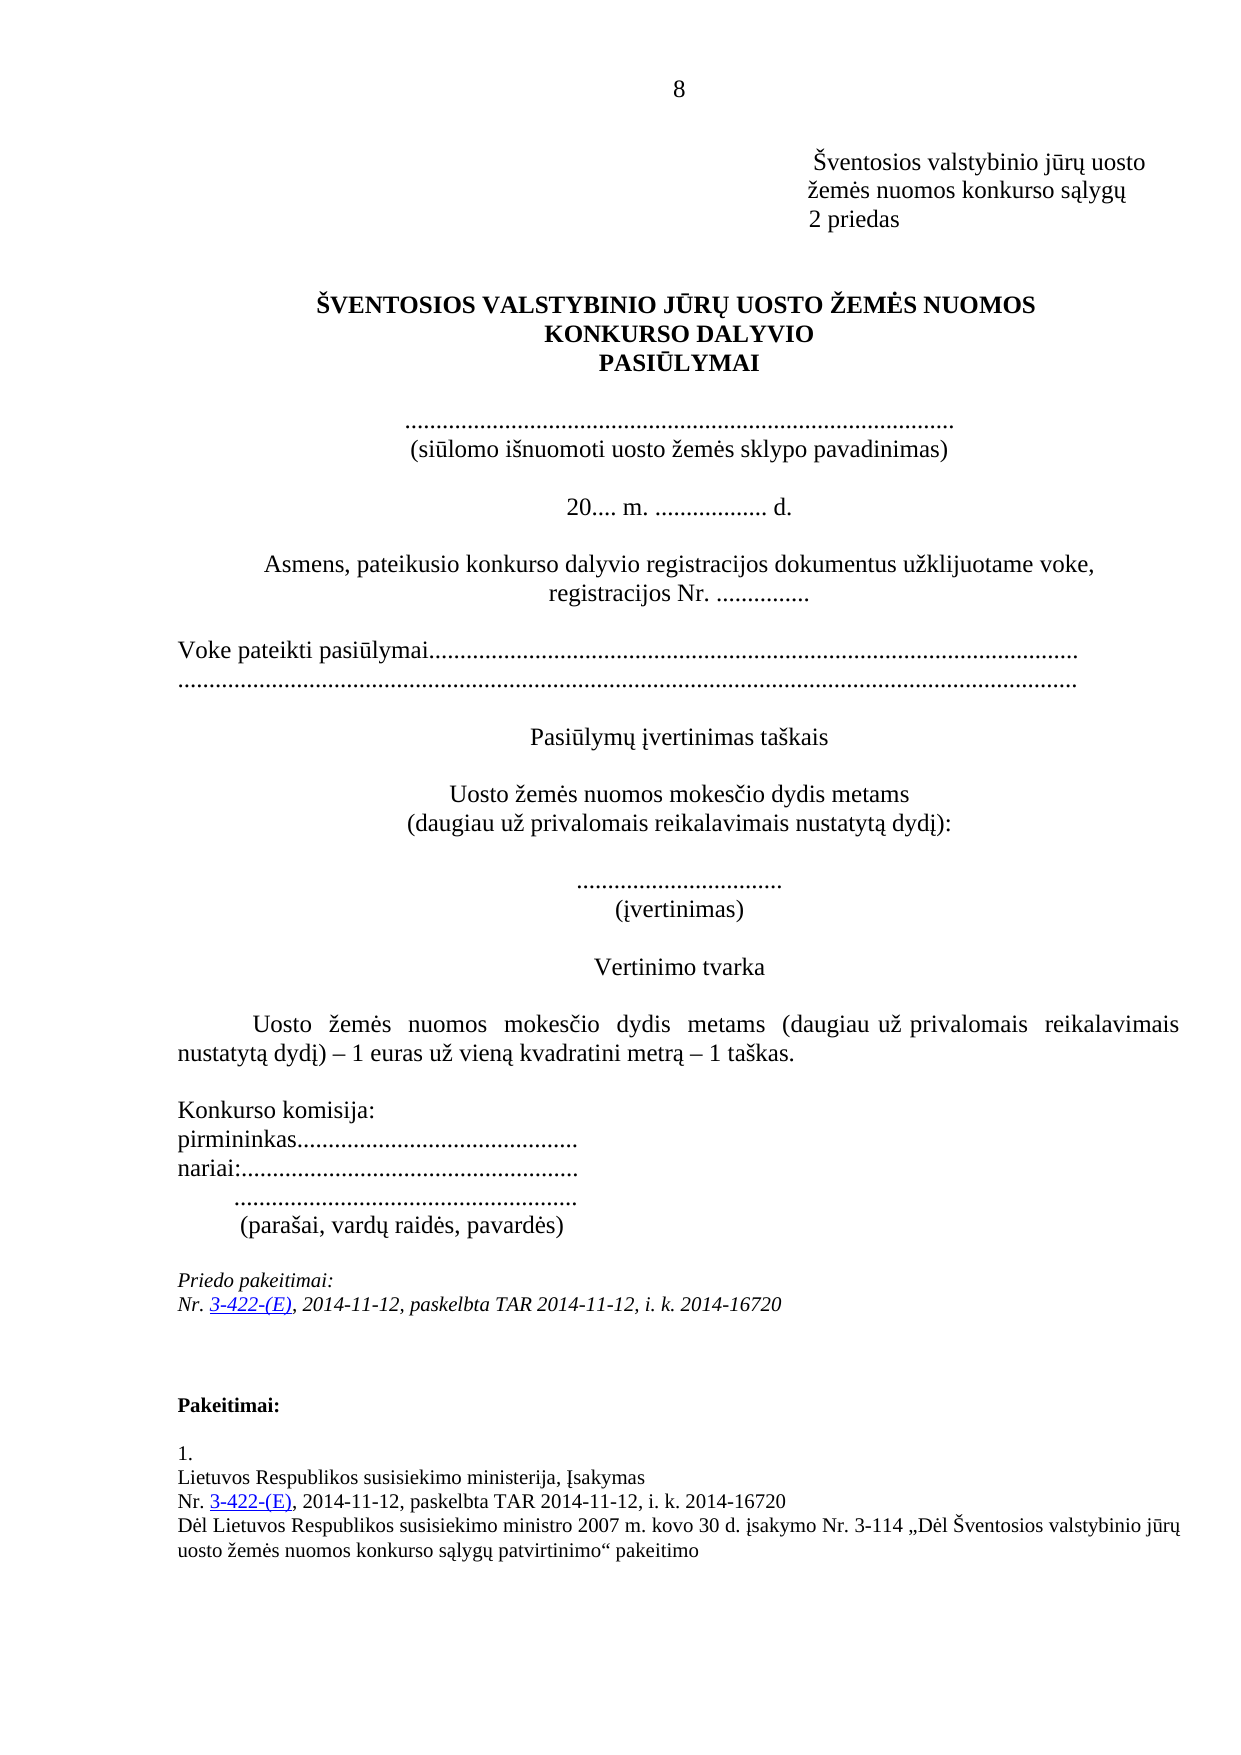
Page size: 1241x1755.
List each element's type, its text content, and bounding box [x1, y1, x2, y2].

text PASIŪLYMAI [177, 348, 1181, 377]
text (siūlomo išnuomoti uosto žemės sklypo pavadinimas) [177, 434, 1181, 463]
text Lietuvos Respublikos susisiekimo ministerija, Įsakymas [177, 1465, 1181, 1489]
text 2 priedas [177, 204, 1181, 233]
text Uosto žemės nuomos mokesčio dydis metams [177, 779, 1181, 808]
text ................................................................................................................................................ [177, 664, 1181, 693]
text žemės nuomos konkurso sąlygų [177, 176, 1181, 204]
text nariai:...................................................... [177, 1153, 1181, 1182]
text Nr. 3-422-(E), 2014-11-12, paskelbta TAR 2014-11-12, i. k. 2014-16720 [177, 1292, 1181, 1316]
text Uosto žemės nuomos mokesčio dydis metams (daugiau už privalomais reikalavimais nustatytą dydį) – 1 euras už vieną kvadratini metrą – 1 taškas. [177, 1009, 1181, 1067]
text KONKURSO DALYVIO [177, 319, 1181, 348]
text Dėl Lietuvos Respublikos susisiekimo ministro 2007 m. kovo 30 d. įsakymo Nr. 3-114 „Dėl Šventosios valstybinio jūrų uosto žemės nuomos konkurso sąlygų patvirtinimo“ pakeitimo [177, 1513, 1181, 1562]
text (įvertinimas) [177, 894, 1181, 923]
text 20.... m. .................. d. [177, 492, 1181, 521]
text pirmininkas............................................. [177, 1124, 1181, 1153]
text Vertinimo tvarka [177, 952, 1181, 981]
text Asmens, pateikusio konkurso dalyvio registracijos dokumentus užklijuotame voke, [177, 549, 1181, 578]
text (parašai, vardų raidės, pavardės) [177, 1211, 1181, 1239]
text 1. [177, 1441, 1181, 1465]
text Priedo pakeitimai: [177, 1268, 1181, 1292]
text ................................. [177, 866, 1181, 894]
text registracijos Nr. ............... [177, 578, 1181, 607]
text (daugiau už privalomais reikalavimais nustatytą dydį): [177, 808, 1181, 837]
text ....................................................... [177, 1182, 1181, 1211]
text Konkurso komisija: [177, 1096, 1181, 1124]
text Voke pateikti pasiūlymai........................................................................................................ [177, 636, 1181, 664]
text ŠVENTOSIOS VALSTYBINIO JŪRŲ UOSTO ŽEMĖS NUOMOS [177, 291, 1181, 319]
text Pasiūlymų įvertinimas taškais [177, 722, 1181, 751]
text Nr. 3-422-(E), 2014-11-12, paskelbta TAR 2014-11-12, i. k. 2014-16720 [177, 1489, 1181, 1513]
text Šventosios valstybinio jūrų uosto [177, 147, 1181, 176]
text Pakeitimai: [177, 1393, 1181, 1417]
text ........................................................................................ [177, 406, 1181, 434]
